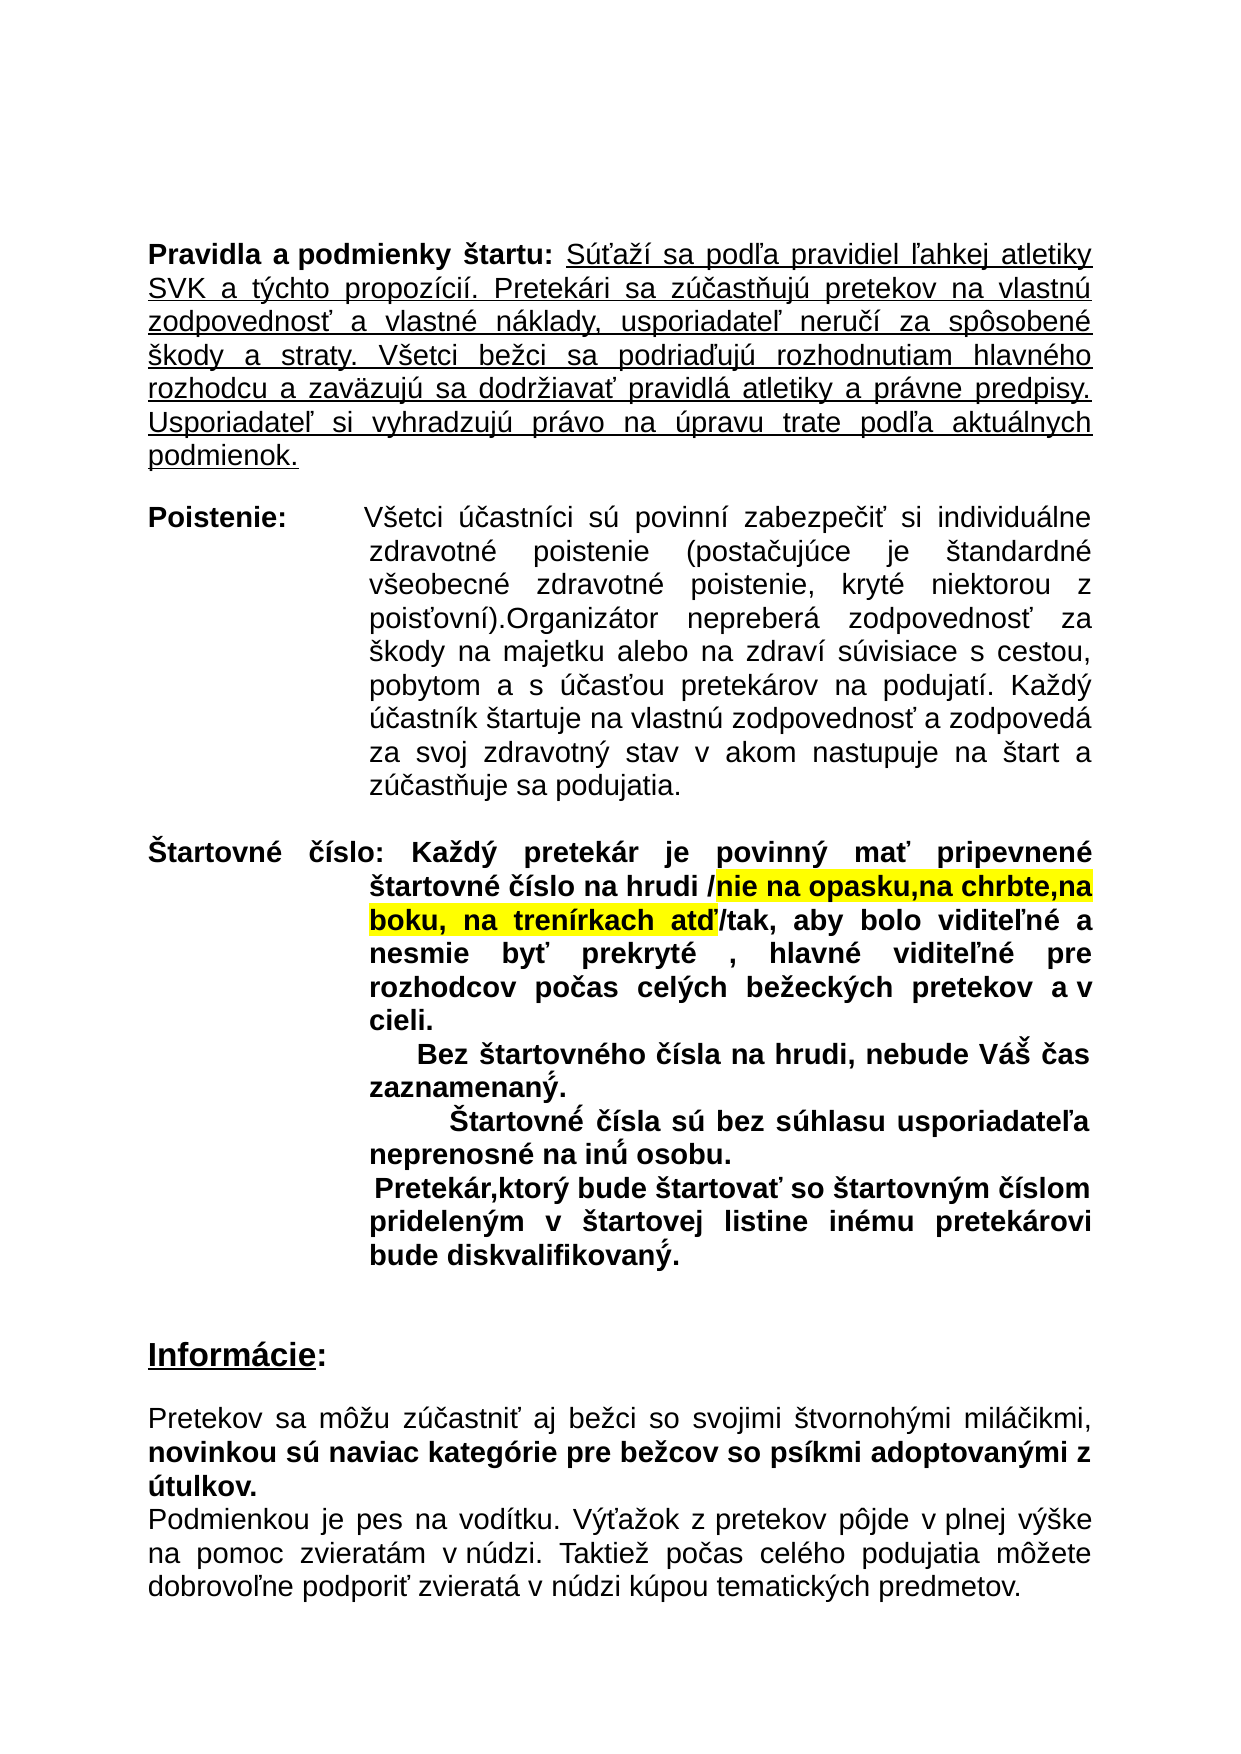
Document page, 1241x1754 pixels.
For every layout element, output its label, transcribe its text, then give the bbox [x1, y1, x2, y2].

text škody a straty. Všetci bežci sa podriaďujú rozhodnutiam hlavného [148, 335, 1093, 367]
text podmienok. [148, 436, 1093, 472]
text Pretekár,ktorý bude štartovať so štartovným číslom prideleným v štartovej listine inému pretekárovi bude diskvalifikovaný́. [148, 1171, 1093, 1271]
text Pretekov sa môžu zúčastniť aj bežci so svojimi štvornohými miláčikmi, novinkou sú naviac kategórie pre bežcov so psíkmi adoptovanými z útulkov. [148, 1402, 1093, 1502]
text Informácie: [148, 1335, 1093, 1373]
text Pravidla a podmienky štartu: Súťaží sa podľa pravidiel ľahkej atletiky SVK a týchto propozícií. Pretekári sa zúčastňujú pretekov na vlastnú zodpovednosť a vlastné náklady, usporiadateľ neručí za spôsobené [148, 237, 1093, 333]
text Bez štartovného čísla na hrudi, nebude Váš̌ čas zaznamenaný́. [148, 1037, 1093, 1104]
text Štartovné číslo: Každý pretekár je povinný mať pripevnené štartovné číslo na hrudi /nie na opasku,na chrbte,na boku, na trenírkach atď/tak, aby bolo viditeľné a nesmie byť prekryté , hlavné viditeľné pre rozhodcov počas celých bežeckých pretekov a v cieli. [148, 835, 1093, 1037]
text Poistenie: Všetci účastníci sú povinní zabezpečiť si individuálne zdravotné poistenie (postačujúce je štandardné všeobecné zdravotné poistenie, kryté niektorou z poisťovní).Organizátor nepreberá zodpovednosť za škody na majetku alebo na zdraví súvisiace s cestou, pobytom a s účasťou pretekárov na podujatí. Každý účastník štartuje na vlastnú zodpovednosť a zodpovedá za svoj zdravotný stav v akom nastupuje na štart a zúčastňuje sa podujatia. [148, 500, 1093, 802]
text Štartovné́ čísla sú bez súhlasu usporiadateľa neprenosné na inú́ osobu. [148, 1104, 1093, 1171]
text rozhodcu a zaväzujú sa dodržiavať pravidlá atletiky a právne predpisy. Usporiadateľ si vyhradzujú právo na úpravu trate podľa aktuálnych [148, 369, 1093, 434]
text Podmienkou je pes na vodítku. Výťažok z pretekov pôjde v plnej výške na pomoc zvieratám v núdzi. Taktiež počas celého podujatia môžete dobrovoľne podporiť zvieratá v núdzi kúpou tematických predmetov. [148, 1502, 1093, 1603]
